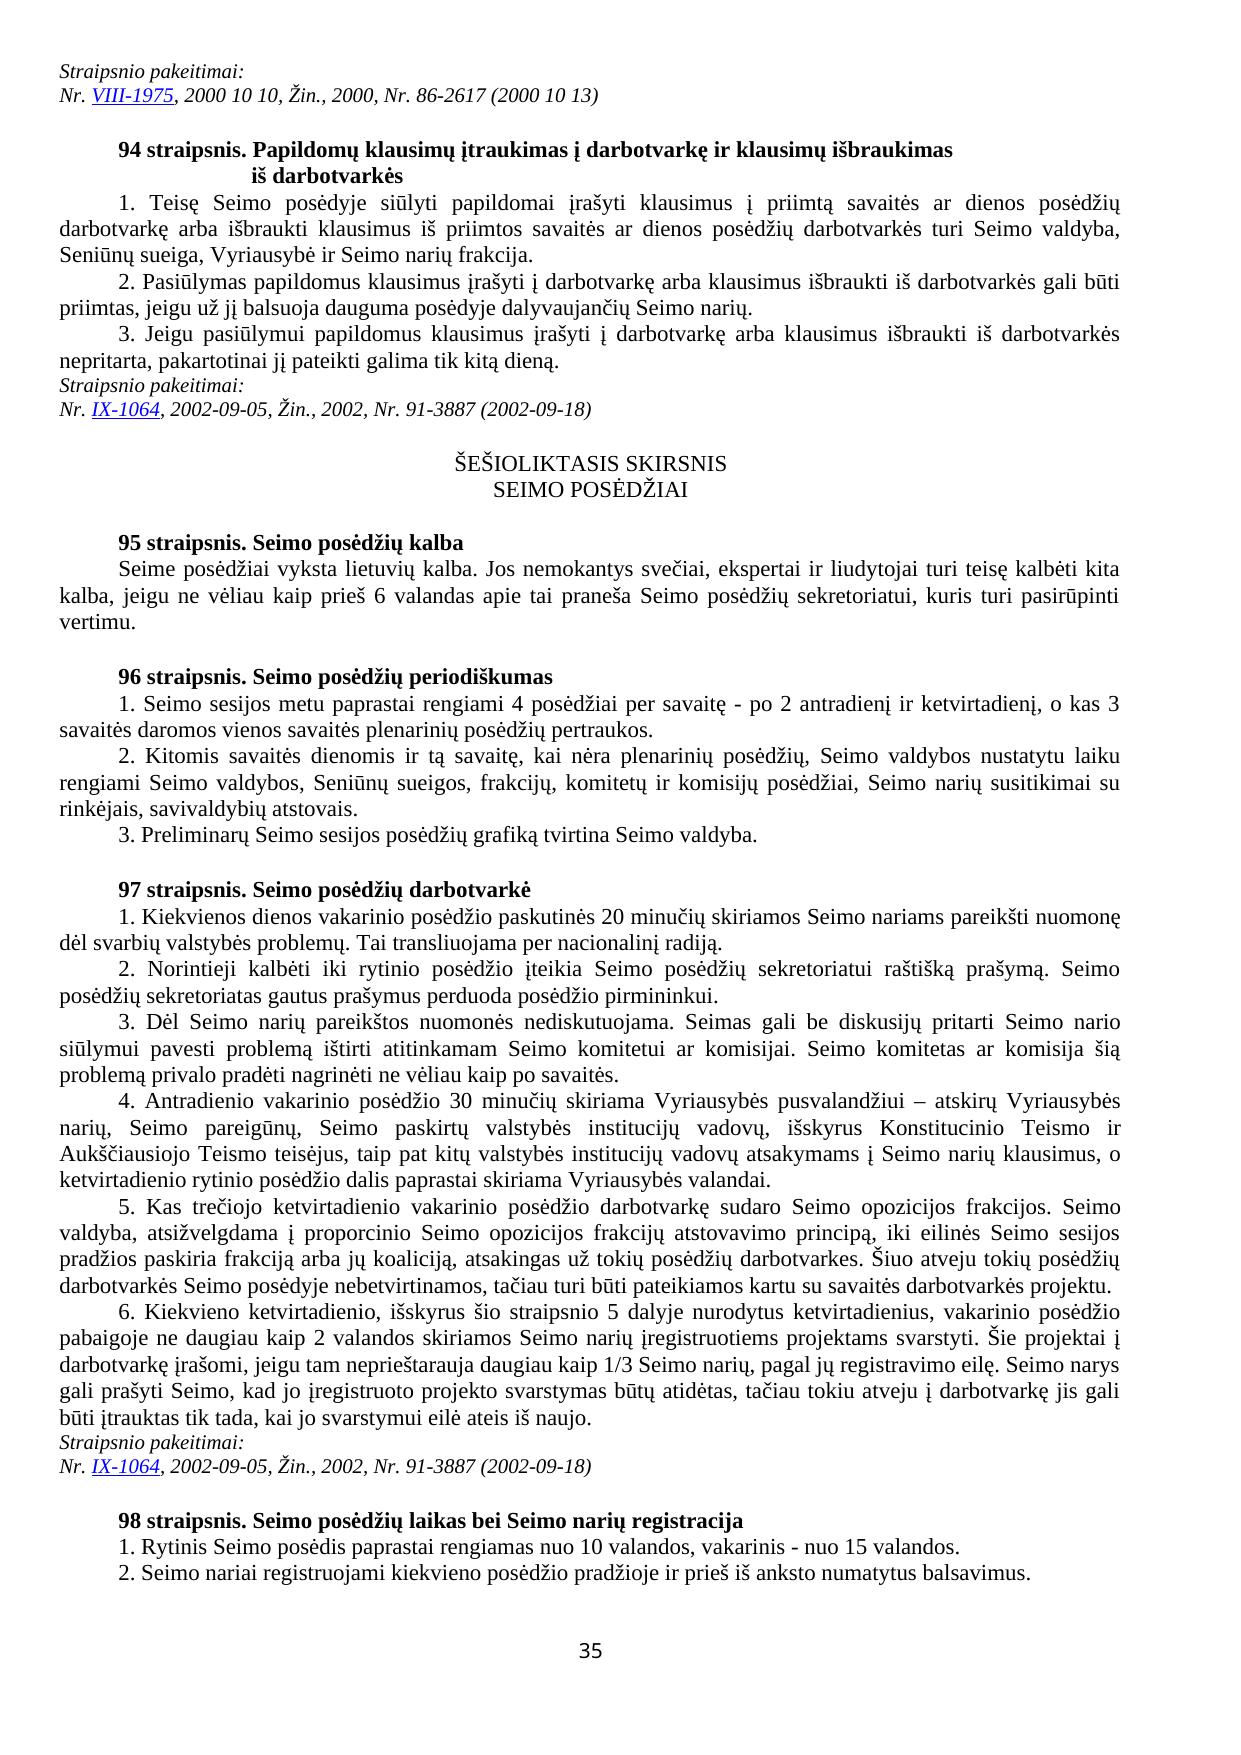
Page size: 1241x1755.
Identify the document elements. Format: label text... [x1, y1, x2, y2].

text Straipsnio pakeitimai: [59, 1430, 1122, 1454]
text 1. Rytinis Seimo posėdis paprastai rengiamas nuo 10 valandos, vakarinis - nuo 15 valandos. [59, 1533, 1122, 1559]
text 95 straipsnis. Seimo posėdžių kalba [59, 529, 1122, 555]
text 4. Antradienio vakarinio posėdžio 30 minučių skiriama Vyriausybės pusvalandžiui – atskirų Vyriausybės narių, Seimo pareigūnų, Seimo paskirtų valstybės institucijų vadovų, išskyrus Konstitucinio Teismo ir Aukščiausiojo Teismo teisėjus, taip pat kitų valstybės institucijų vadovų atsakymams į Seimo narių klausimus, o ketvirtadienio rytinio posėdžio dalis paprastai skiriama Vyriausybės valandai. [59, 1087, 1122, 1193]
text iš darbotvarkės [59, 162, 1122, 189]
text 1. Seimo sesijos metu paprastai rengiami 4 posėdžiai per savaitę - po 2 antradienį ir ketvirtadienį, o kas 3 savaitės daromos vienos savaitės plenarinių posėdžių pertraukos. [59, 689, 1122, 742]
text 96 straipsnis. Seimo posėdžių periodiškumas [59, 663, 1122, 689]
text Nr. IX-1064, 2002-09-05, Žin., 2002, Nr. 91-3887 (2002-09-18) [59, 1454, 1122, 1478]
text 3. Jeigu pasiūlymui papildomus klausimus įrašyti į darbotvarkę arba klausimus išbraukti iš darbotvarkės nepritarta, pakartotinai jį pateikti galima tik kitą dieną. [59, 320, 1122, 373]
text ŠEŠIOLIKTASIS SKIRSNIS [59, 450, 1122, 476]
text 1. Teisę Seimo posėdyje siūlyti papildomai įrašyti klausimus į priimtą savaitės ar dienos posėdžių darbotvarkę arba išbraukti klausimus iš priimtos savaitės ar dienos posėdžių darbotvarkės turi Seimo valdyba, Seniūnų sueiga, Vyriausybė ir Seimo narių frakcija. [59, 189, 1122, 268]
text Straipsnio pakeitimai: [59, 59, 1122, 83]
text 1. Kiekvienos dienos vakarinio posėdžio paskutinės 20 minučių skiriamos Seimo nariams pareikšti nuomonę dėl svarbių valstybės problemų. Tai transliuojama per nacionalinį radiją. [59, 903, 1122, 956]
text 2. Kitomis savaitės dienomis ir tą savaitę, kai nėra plenarinių posėdžių, Seimo valdybos nustatytu laiku rengiami Seimo valdybos, Seniūnų sueigos, frakcijų, komitetų ir komisijų posėdžiai, Seimo narių susitikimai su rinkėjais, savivaldybių atstovais. [59, 742, 1122, 821]
text 2. Pasiūlymas papildomus klausimus įrašyti į darbotvarkę arba klausimus išbraukti iš darbotvarkės gali būti priimtas, jeigu už jį balsuoja dauguma posėdyje dalyvaujančių Seimo narių. [59, 268, 1122, 320]
text Nr. VIII-1975, 2000 10 10, Žin., 2000, Nr. 86-2617 (2000 10 13) [59, 83, 1122, 107]
text Seime posėdžiai vyksta lietuvių kalba. Jos nemokantys svečiai, ekspertai ir liudytojai turi teisę kalbėti kita kalba, jeigu ne vėliau kaip prieš 6 valandas apie tai praneša Seimo posėdžių sekretoriatui, kuris turi pasirūpinti vertimu. [59, 555, 1122, 634]
text 94 straipsnis. Papildomų klausimų įtraukimas į darbotvarkę ir klausimų išbraukimas [59, 136, 1122, 162]
text 3. Preliminarų Seimo sesijos posėdžių grafiką tvirtina Seimo valdyba. [59, 821, 1122, 848]
text 97 straipsnis. Seimo posėdžių darbotvarkė [59, 876, 1122, 903]
text Nr. IX-1064, 2002-09-05, Žin., 2002, Nr. 91-3887 (2002-09-18) [59, 397, 1122, 421]
text 98 straipsnis. Seimo posėdžių laikas bei Seimo narių registracija [59, 1507, 1122, 1533]
text 2. Norintieji kalbėti iki rytinio posėdžio įteikia Seimo posėdžių sekretoriatui raštišką prašymą. Seimo posėdžių sekretoriatas gautus prašymus perduoda posėdžio pirmininkui. [59, 956, 1122, 1008]
text 2. Seimo nariai registruojami kiekvieno posėdžio pradžioje ir prieš iš anksto numatytus balsavimus. [59, 1559, 1122, 1586]
text SEIMO POSĖDŽIAI [59, 476, 1122, 503]
text 6. Kiekvieno ketvirtadienio, išskyrus šio straipsnio 5 dalyje nurodytus ketvirtadienius, vakarinio posėdžio pabaigoje ne daugiau kaip 2 valandos skiriamos Seimo narių įregistruotiems projektams svarstyti. Šie projektai į darbotvarkę įrašomi, jeigu tam neprieštarauja daugiau kaip 1/3 Seimo narių, pagal jų registravimo eilę. Seimo narys gali prašyti Seimo, kad jo įregistruoto projekto svarstymas būtų atidėtas, tačiau tokiu atveju į darbotvarkę jis gali būti įtrauktas tik tada, kai jo svarstymui eilė ateis iš naujo. [59, 1298, 1122, 1430]
text 5. Kas trečiojo ketvirtadienio vakarinio posėdžio darbotvarkę sudaro Seimo opozicijos frakcijos. Seimo valdyba, atsižvelgdama į proporcinio Seimo opozicijos frakcijų atstovavimo principą, iki eilinės Seimo sesijos pradžios paskiria frakciją arba jų koaliciją, atsakingas už tokių posėdžių darbotvarkes. Šiuo atveju tokių posėdžių darbotvarkės Seimo posėdyje nebetvirtinamos, tačiau turi būti pateikiamos kartu su savaitės darbotvarkės projektu. [59, 1193, 1122, 1298]
text Straipsnio pakeitimai: [59, 373, 1122, 397]
text 3. Dėl Seimo narių pareikštos nuomonės nediskutuojama. Seimas gali be diskusijų pritarti Seimo nario siūlymui pavesti problemą ištirti atitinkamam Seimo komitetui ar komisijai. Seimo komitetas ar komisija šią problemą privalo pradėti nagrinėti ne vėliau kaip po savaitės. [59, 1008, 1122, 1087]
